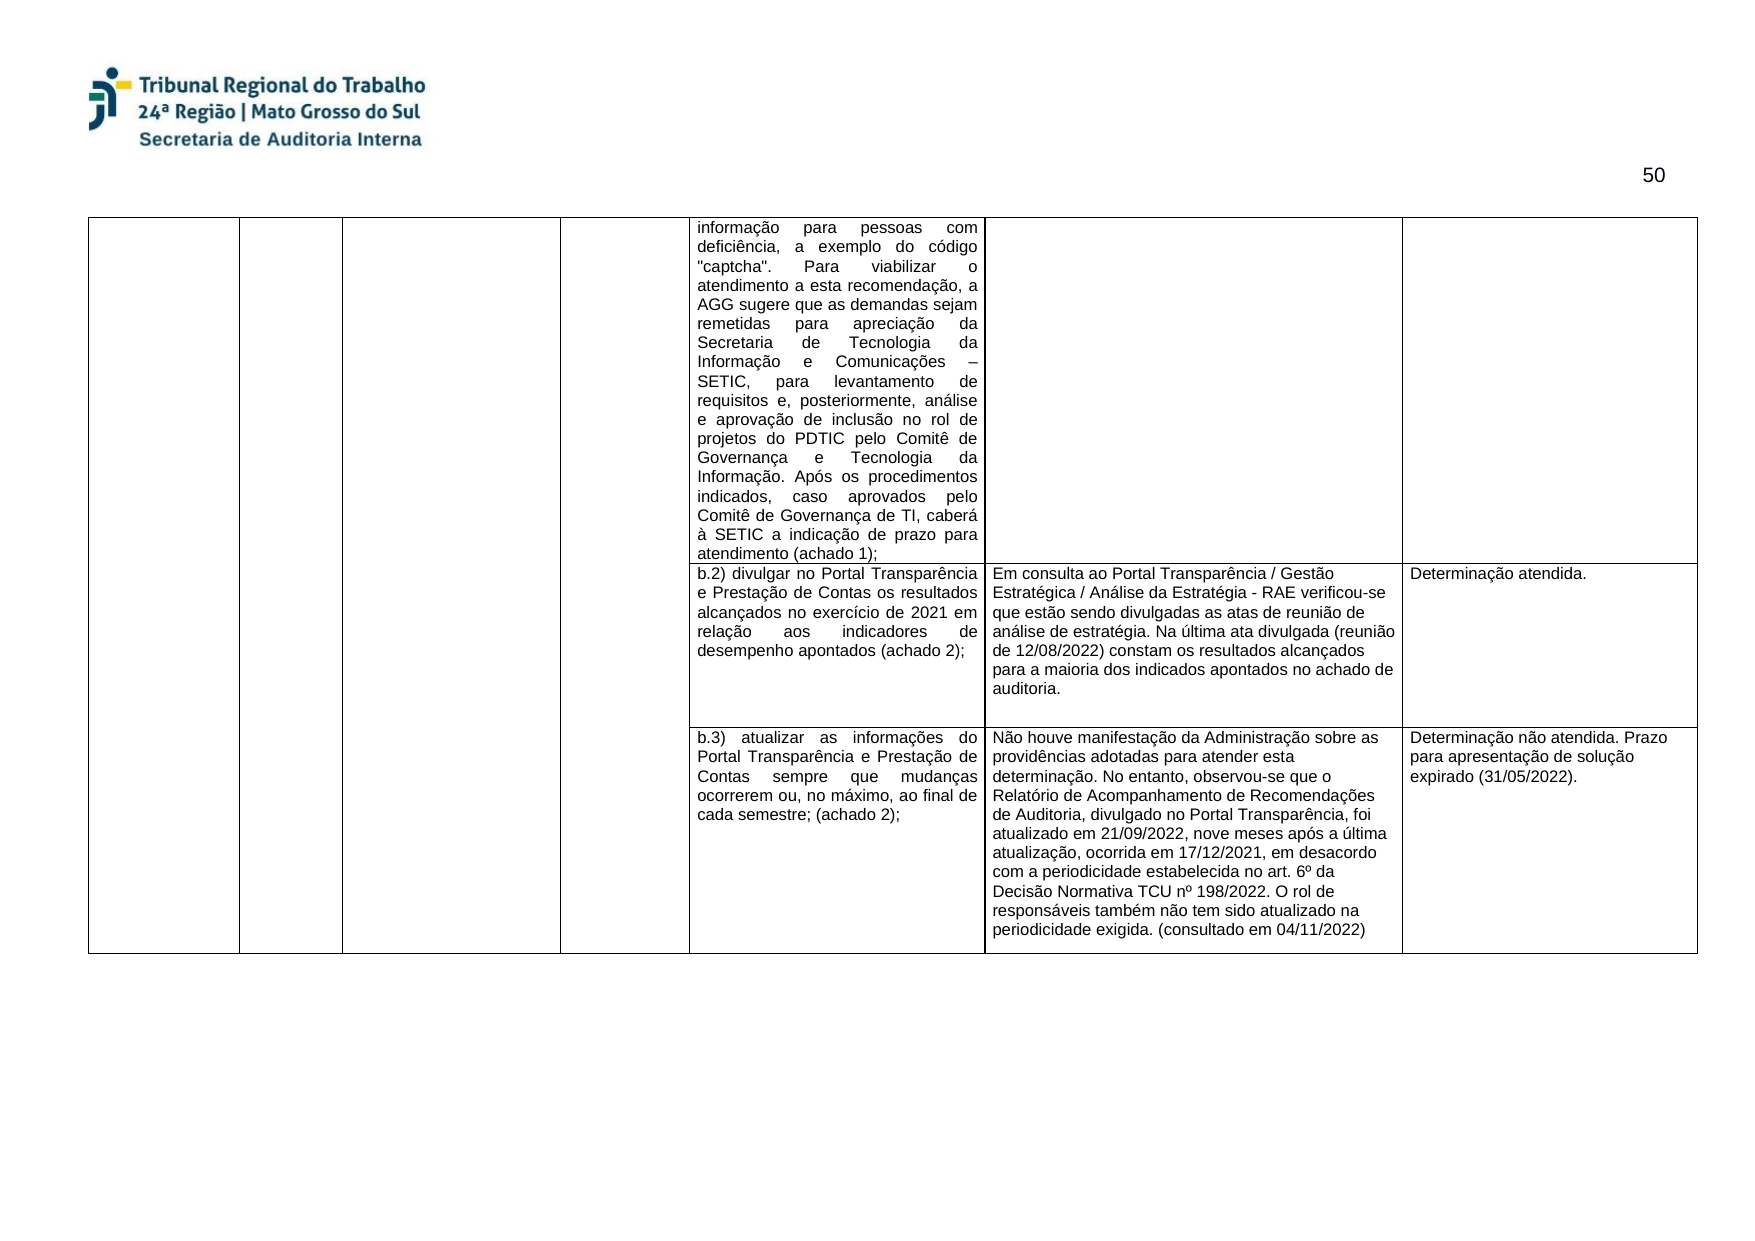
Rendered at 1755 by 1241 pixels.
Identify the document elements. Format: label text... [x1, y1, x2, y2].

table_cell [986, 218, 1402, 563]
table_cell [1403, 218, 1697, 563]
table_cell [561, 218, 689, 953]
table_cell informação para pessoas com deficiência, a exemplo do código "captcha". Para viabilizar o atendimento a esta recomendação, a AGG sugere que as demandas sejam remetidas para apreciação da Secretaria de Tecnologia da Informação e Comunicações – SETIC, para levantamento de requisitos e, posteriormente, análise e aprovação de inclusão no rol de projetos do PDTIC pelo Comitê de Governança e Tecnologia da Informação. Após os procedimentos indicados, caso aprovados pelo Comitê de Governança de TI, caberá à SETIC a indicação de prazo para atendimento (achado 1); [690, 218, 984, 563]
table_cell [343, 218, 560, 953]
table_cell Determinação não atendida. Prazo para apresentação de solução expirado (31/05/2022). [1403, 728, 1697, 953]
table_cell [240, 218, 342, 953]
table_cell [89, 218, 239, 953]
table_cell Não houve manifestação da Administração sobre as providências adotadas para atender esta determinação. No entanto, observou-se que o Relatório de Acompanhamento de Recomendações de Auditoria, divulgado no Portal Transparência, foi atualizado em 21/09/2022, nove meses após a última atualização, ocorrida em 17/12/2021, em desacordo com a periodicidade estabelecida no art. 6º da Decisão Normativa TCU nº 198/2022. O rol de responsáveis também não tem sido atualizado na periodicidade exigida. (consultado em 04/11/2022) [986, 728, 1402, 953]
table_cell Em consulta ao Portal Transparência / Gestão Estratégica / Análise da Estratégia - RAE verificou-se que estão sendo divulgadas as atas de reunião de análise de estratégia. Na última ata divulgada (reunião de 12/08/2022) constam os resultados alcançados para a maioria dos indicados apontados no achado de auditoria. [986, 564, 1402, 727]
table_cell b.3) atualizar as informações do Portal Transparência e Prestação de Contas sempre que mudanças ocorrerem ou, no máximo, ao final de cada semestre; (achado 2); [690, 728, 984, 953]
table_cell Determinação atendida. [1403, 564, 1697, 727]
table_cell b.2) divulgar no Portal Transparência e Prestação de Contas os resultados alcançados no exercício de 2021 em relação aos indicadores de desempenho apontados (achado 2); [690, 564, 984, 727]
